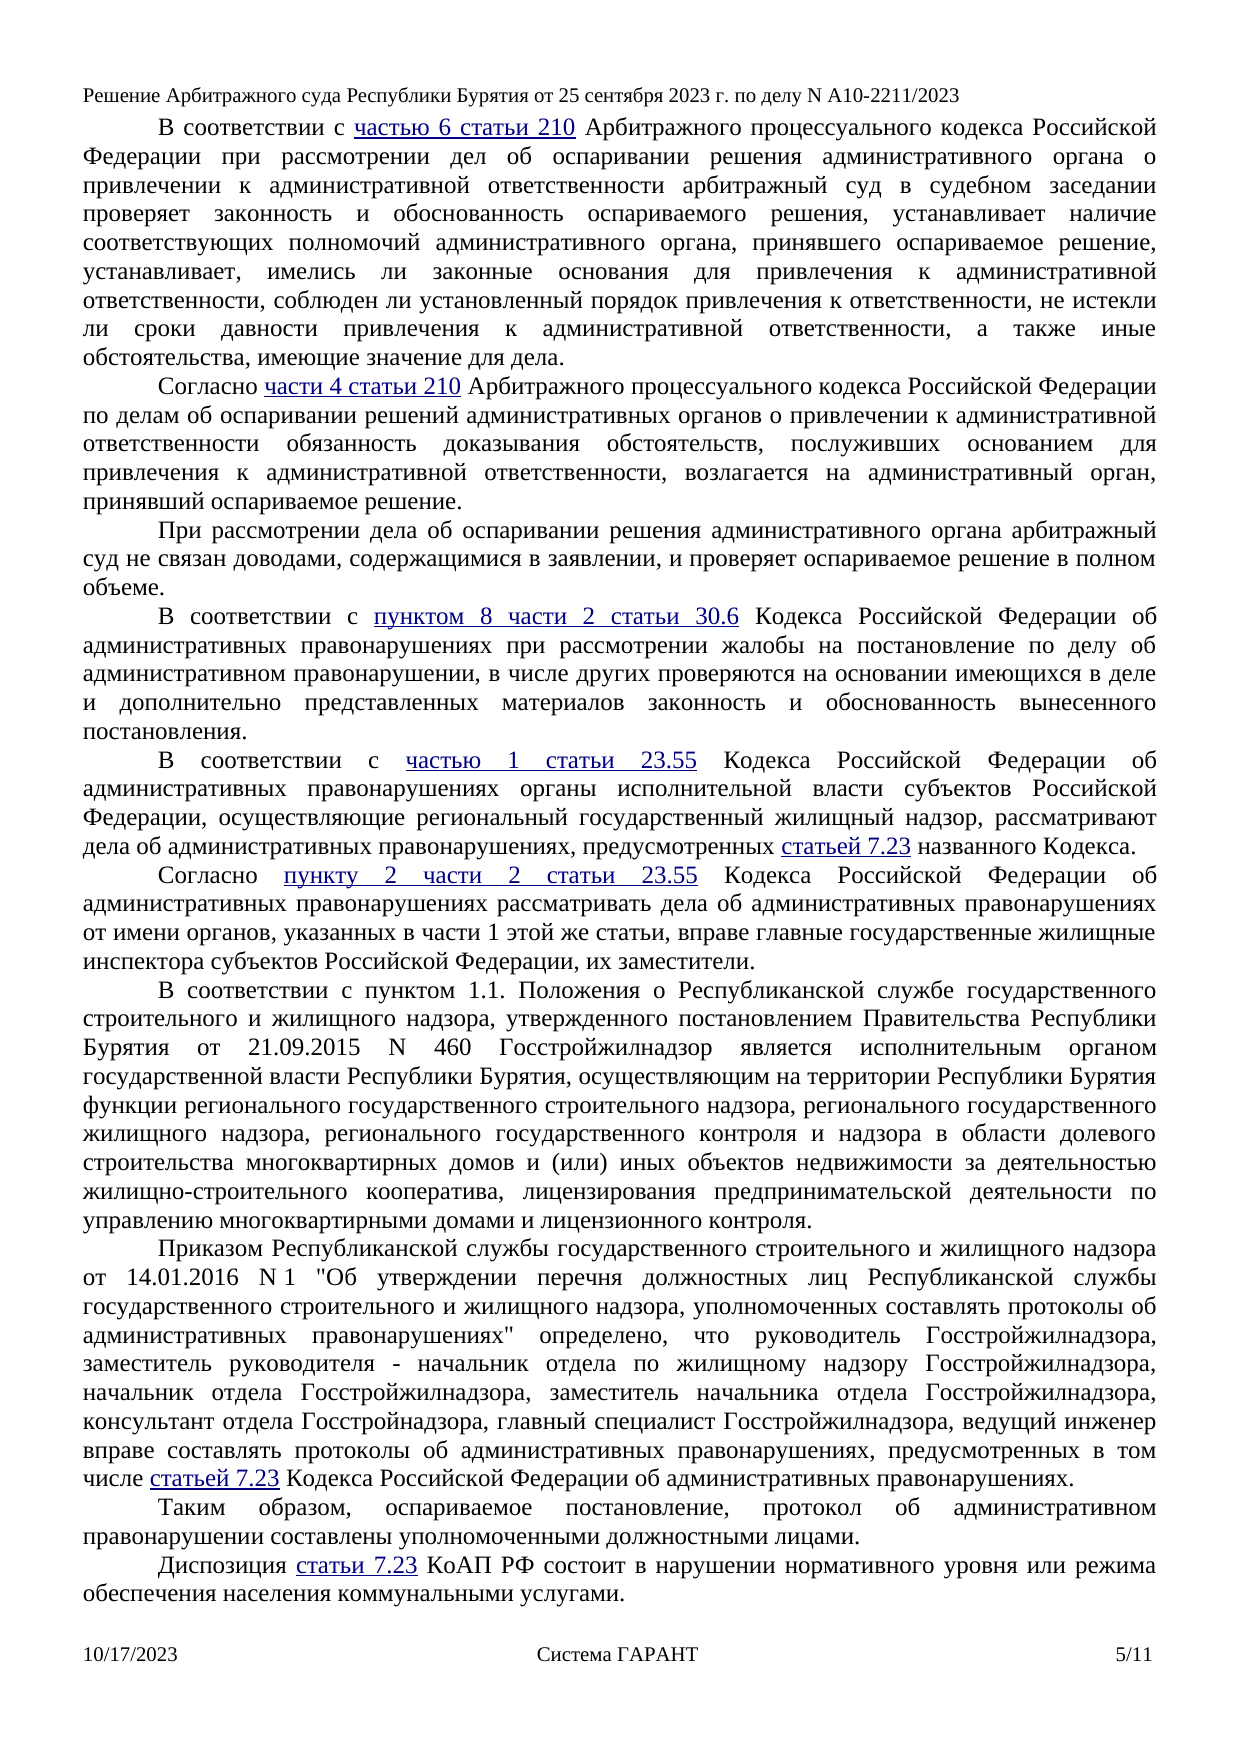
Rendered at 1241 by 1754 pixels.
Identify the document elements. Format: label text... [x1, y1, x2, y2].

text Диспозиция статьи 7.23 КоАП РФ состоит в нарушении нормативного уровня или режима обеспечения населения коммунальными услугами. [83, 1550, 1157, 1607]
text В соответствии с частью 6 статьи 210 Арбитражного процессуального кодекса Российской Федерации при рассмотрении дел об оспаривании решения административного органа о привлечении к административной ответственности арбитражный суд в судебном заседании проверяет законность и обоснованность оспариваемого решения, устанавливает наличие соответствующих полномочий административного органа, принявшего оспариваемое решение, устанавливает, имелись ли законные основания для привлечения к административной ответственности, соблюден ли установленный порядок привлечения к ответственности, не истекли ли сроки давности привлечения к административной ответственности, а также иные обстоятельства, имеющие значение для дела. [83, 112, 1157, 371]
text Таким образом, оспариваемое постановление, протокол об административном правонарушении составлены уполномоченными должностными лицами. [83, 1492, 1157, 1550]
text При рассмотрении дела об оспаривании решения административного органа арбитражный суд не связан доводами, содержащимися в заявлении, и проверяет оспариваемое решение в полном объеме. [83, 515, 1157, 601]
text Согласно пункту 2 части 2 статьи 23.55 Кодекса Российской Федерации об административных правонарушениях рассматривать дела об административных правонарушениях от имени органов, указанных в части 1 этой же статьи, вправе главные государственные жилищные инспектора субъектов Российской Федерации, их заместители. [83, 860, 1157, 975]
text Приказом Республиканской службы государственного строительного и жилищного надзора от 14.01.2016 N 1 "Об утверждении перечня должностных лиц Республиканской службы государственного строительного и жилищного надзора, уполномоченных составлять протоколы об административных правонарушениях" определено, что руководитель Госстройжилнадзора, заместитель руководителя - начальник отдела по жилищному надзору Госстройжилнадзора, начальник отдела Госстройжилнадзора, заместитель начальника отдела Госстройжилнадзора, консультант отдела Госстройнадзора, главный специалист Госстройжилнадзора, ведущий инженер вправе составлять протоколы об административных правонарушениях, предусмотренных в том числе статьей 7.23 Кодекса Российской Федерации об административных правонарушениях. [83, 1233, 1157, 1492]
text В соответствии с пунктом 8 части 2 статьи 30.6 Кодекса Российской Федерации об административных правонарушениях при рассмотрении жалобы на постановление по делу об административном правонарушении, в числе других проверяются на основании имеющихся в деле и дополнительно представленных материалов законность и обоснованность вынесенного постановления. [83, 601, 1157, 745]
text В соответствии с частью 1 статьи 23.55 Кодекса Российской Федерации об административных правонарушениях органы исполнительной власти субъектов Российской Федерации, осуществляющие региональный государственный жилищный надзор, рассматривают дела об административных правонарушениях, предусмотренных статьей 7.23 названного Кодекса. [83, 745, 1157, 860]
text В соответствии с пунктом 1.1. Положения о Республиканской службе государственного строительного и жилищного надзора, утвержденного постановлением Правительства Республики Бурятия от 21.09.2015 N 460 Госстройжилнадзор является исполнительным органом государственной власти Республики Бурятия, осуществляющим на территории Республики Бурятия функции регионального государственного строительного надзора, регионального государственного жилищного надзора, регионального государственного контроля и надзора в области долевого строительства многоквартирных домов и (или) иных объектов недвижимости за деятельностью жилищно-строительного кооператива, лицензирования предпринимательской деятельности по управлению многоквартирными домами и лицензионного контроля. [83, 975, 1157, 1233]
text Согласно части 4 статьи 210 Арбитражного процессуального кодекса Российской Федерации по делам об оспаривании решений административных органов о привлечении к административной ответственности обязанность доказывания обстоятельств, послуживших основанием для привлечения к административной ответственности, возлагается на административный орган, принявший оспариваемое решение. [83, 371, 1157, 515]
